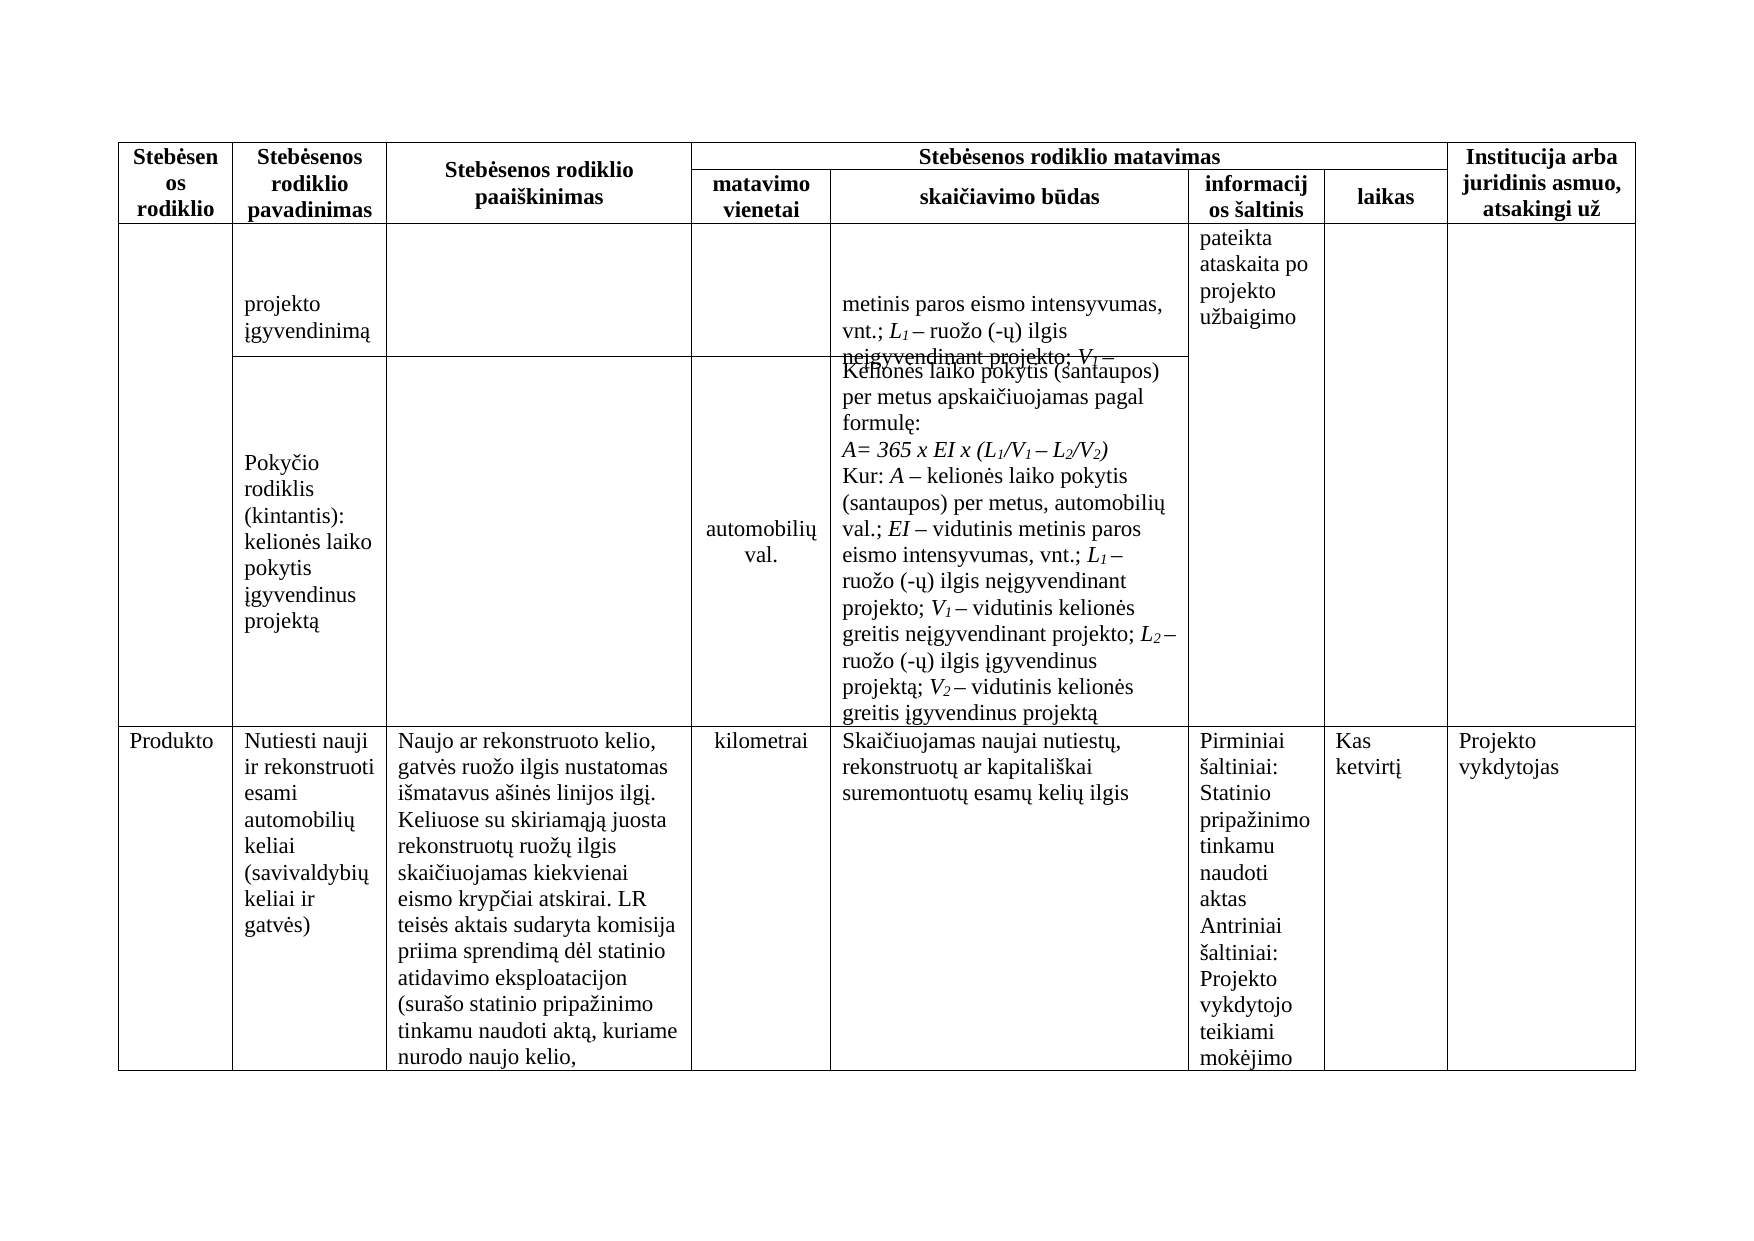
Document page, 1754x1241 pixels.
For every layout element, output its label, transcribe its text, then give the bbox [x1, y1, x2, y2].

table_cell [692, 224, 830, 356]
table_header Stebėsenos rodiklio matavimas [692, 143, 1447, 169]
table_cell [1325, 224, 1447, 726]
table_cell Nutiesti nauji ir rekonstruoti esami automobilių keliai (savivaldybių keliai ir gatvės) [233, 727, 386, 1070]
table_cell Skaičiuojamas naujai nutiestų, rekonstruotų ar kapitališkai suremontuotų esamų kelių ilgis [831, 727, 1188, 1070]
table_cell pateikta ataskaita po projekto užbaigimo [1189, 224, 1324, 726]
table_cell [387, 224, 691, 356]
table_cell [387, 357, 691, 726]
table_cell [1325, 911, 1447, 1070]
table_cell Projekto vykdytojas [1448, 727, 1635, 1070]
table_cell projekto įgyvendinimą [233, 224, 386, 356]
table_cell Kelionės laikas per metus apskaičiuojamas pagal formulę: B = 365 x EI x (L1/V1) Kur: B – kelionės laikas per metus, automobilių val.; EI – vidutinis metinis paros eismo intensyvumas, vnt.; L1 – ruožo (-ų) ilgis neįgyvendinant projekto; V1 – vidutinis kelionės greitis neįgyvendinant projekto [831, 224, 1188, 356]
table_cell laikas [1325, 170, 1447, 223]
table_cell matavimo vienetai [692, 170, 830, 223]
table_header Stebėsenos rodiklio pavadinimas [233, 143, 386, 223]
table_cell Produkto [119, 727, 232, 1070]
table_cell Antriniai šaltiniai: Projekto vykdytojo teikiami mokėjimo [1189, 911, 1324, 1070]
table_cell Kas ketvirtį [1325, 727, 1447, 911]
table_header Institucija arba juridinis asmuo, atsakingi už informacijos pateikimą Įgyvendinančiajai ir (ar) Tarpinei ir (ar) Vadovaujančiajai institucijoms [1448, 143, 1635, 223]
table_cell Projekto vykdytojas [1448, 224, 1635, 726]
table_cell Pirminiai šaltiniai: Statinio pripažinimo tinkamu naudoti aktas [1189, 727, 1324, 911]
table_cell automobilių val. [692, 357, 830, 726]
table_cell Naujo ar rekonstruoto kelio, gatvės ruožo ilgis nustatomas išmatavus ašinės linijos ilgį. Keliuose su skiriamąją juosta rekonstruotų ruožų ilgis skaičiuojamas kiekvienai eismo krypčiai atskirai. LR teisės aktais sudaryta komisija priima sprendimą dėl statinio atidavimo eksploatacijon (surašo statinio pripažinimo tinkamu naudoti aktą, kuriame nurodo naujo kelio, rekonstruoto ar kapitališkai suremontuoto kelio ruožo ilgį) [387, 727, 691, 1070]
table_cell informacijos šaltinis [1189, 170, 1324, 223]
table_cell Pokyčio rodiklis (kintantis): kelionės laiko pokytis įgyvendinus projektą [233, 357, 386, 726]
table_header Stebėsenos rodiklio paaiškinimas [387, 143, 691, 223]
table_cell Rezultato [119, 224, 232, 726]
table_header Stebėsenos rodiklio tipas [119, 143, 232, 223]
table_cell skaičiavimo būdas [831, 170, 1188, 223]
table_cell Kelionės laiko pokytis (santaupos) per metus apskaičiuojamas pagal formulę: A= 365 x EI x (L1/V1 – L2/V2) Kur: A – kelionės laiko pokytis (santaupos) per metus, automobilių val.; EI – vidutinis metinis paros eismo intensyvumas, vnt.; L1 – ruožo (-ų) ilgis neįgyvendinant projekto; V1 – vidutinis kelionės greitis neįgyvendinant projekto; L2 – ruožo (-ų) ilgis įgyvendinus projektą; V2 – vidutinis kelionės greitis įgyvendinus projektą [831, 357, 1188, 726]
table_cell kilometrai [692, 727, 830, 1070]
